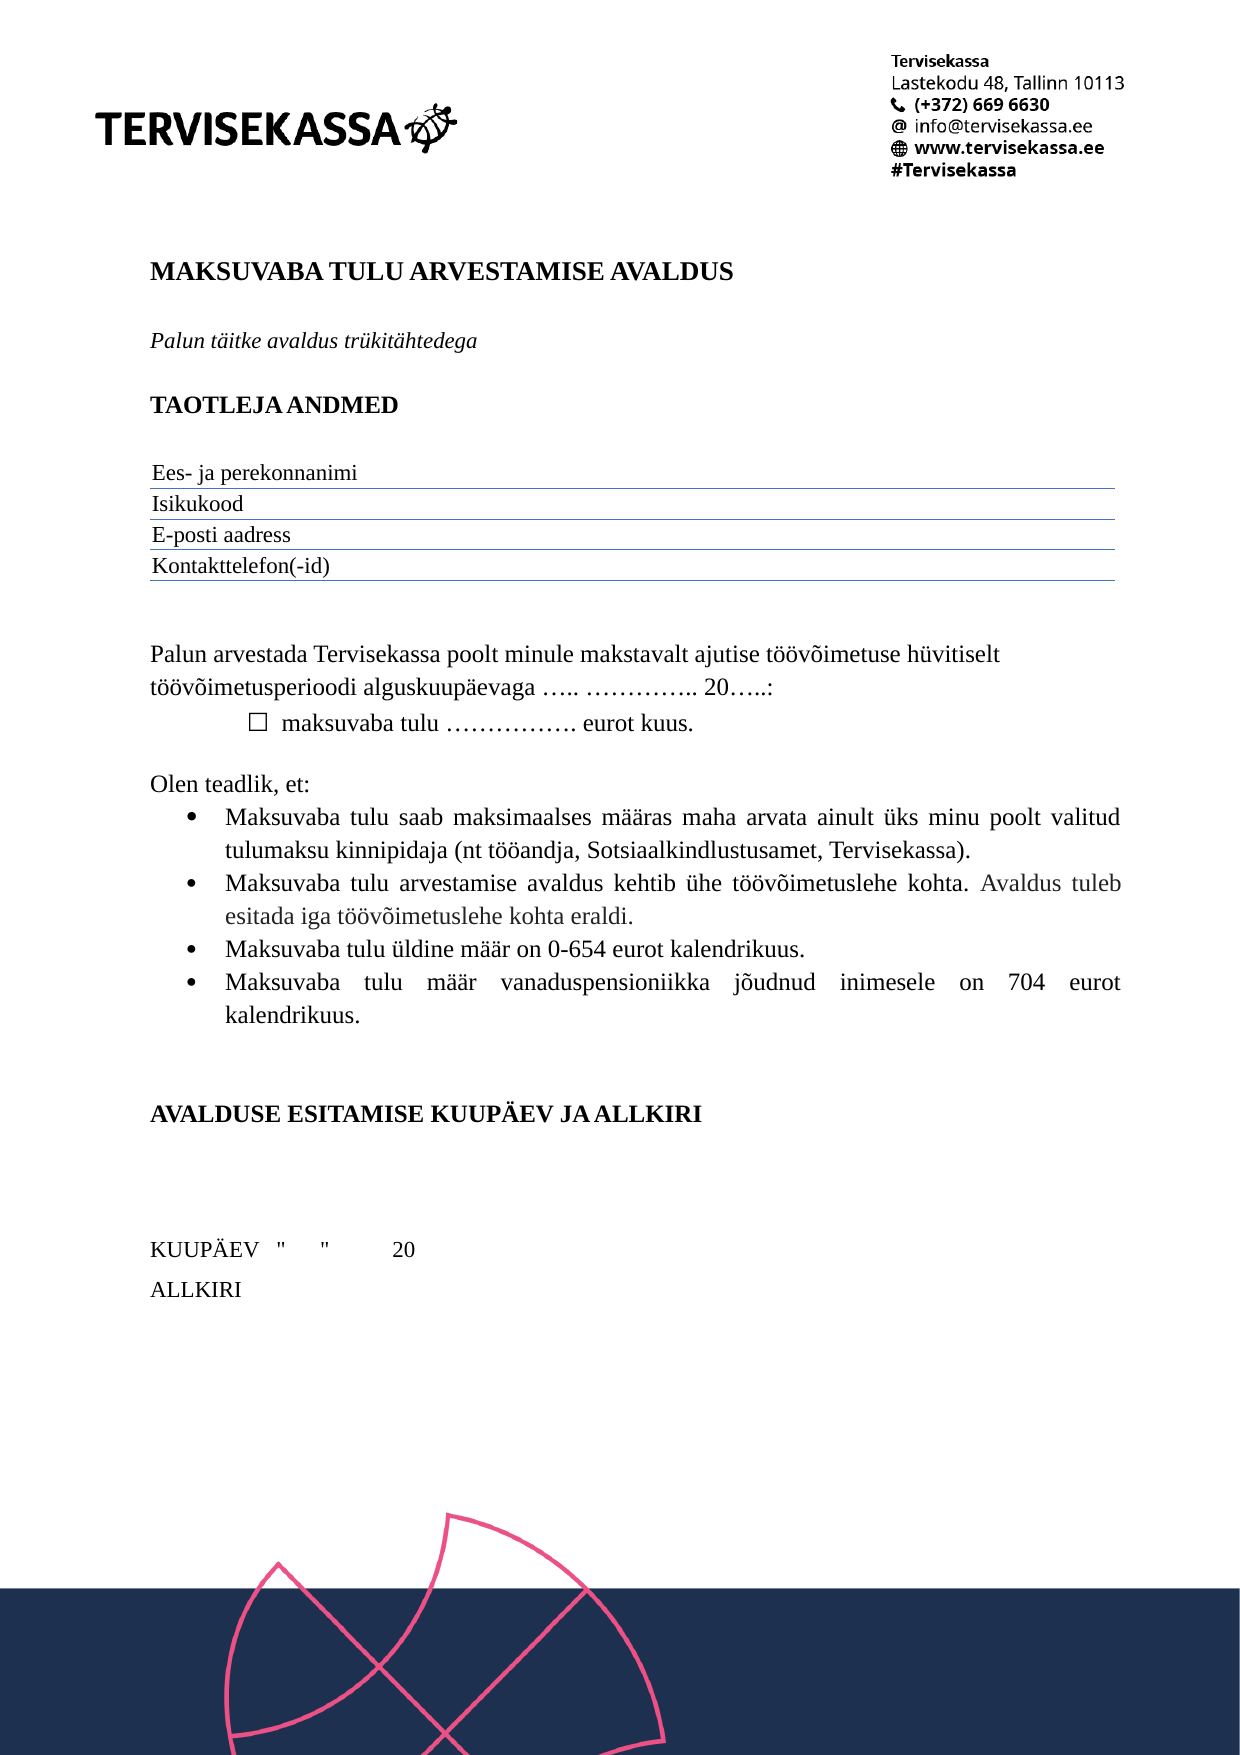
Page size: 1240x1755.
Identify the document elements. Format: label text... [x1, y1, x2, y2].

text Olen teadlik, et: [150, 769, 1121, 798]
text Palun täitke avaldus trükitähtedega [150, 327, 1121, 353]
text KUUPÄEV " " 20 ALLKIRI [150, 1236, 1121, 1302]
table_header [583, 456, 1114, 488]
text TAOTLEJA ANDMED [150, 390, 1121, 419]
text MAKSUVABA TULU ARVESTAMISE AVALDUS [150, 255, 1121, 286]
list Maksuvaba tulu üldine määr on 0-654 eurot kalendrikuus. [187, 934, 1121, 963]
list Maksuvaba tulu määr vanaduspensioniikka jõudnud inimesele on 704 eurot kalendrikuus. [187, 967, 1121, 1029]
table_cell [583, 489, 1114, 518]
table_cell [583, 520, 1114, 549]
list Maksuvaba tulu saab maksimaalses määras maha arvata ainult üks minu poolt valitud tulumaksu kinnipidaja (nt tööandja, Sotsiaalkindlustusamet, Tervisekassa). [187, 802, 1121, 864]
table_cell E-posti aadress [150, 520, 583, 549]
table_cell Kontakttelefon(-id) [150, 550, 583, 580]
list Maksuvaba tulu arvestamise avaldus kehtib ühe töövõimetuslehe kohta. Avaldus tuleb esitada iga töövõimetuslehe kohta eraldi. [187, 868, 1121, 930]
table_cell [583, 550, 1114, 580]
text Palun arvestada Tervisekassa poolt minule makstavalt ajutise töövõimetuse hüvitiselt töövõimetusperioodi alguskuupäevaga ….. ………….. 20…..: [150, 639, 1121, 701]
text ☐ maksuvaba tulu ……………. eurot kuus. [172, 705, 1121, 739]
table_cell Isikukood [150, 489, 583, 518]
text AVALDUSE ESITAMISE KUUPÄEV JA ALLKIRI [150, 1099, 1121, 1128]
table_header Ees- ja perekonnanimi [150, 456, 583, 488]
